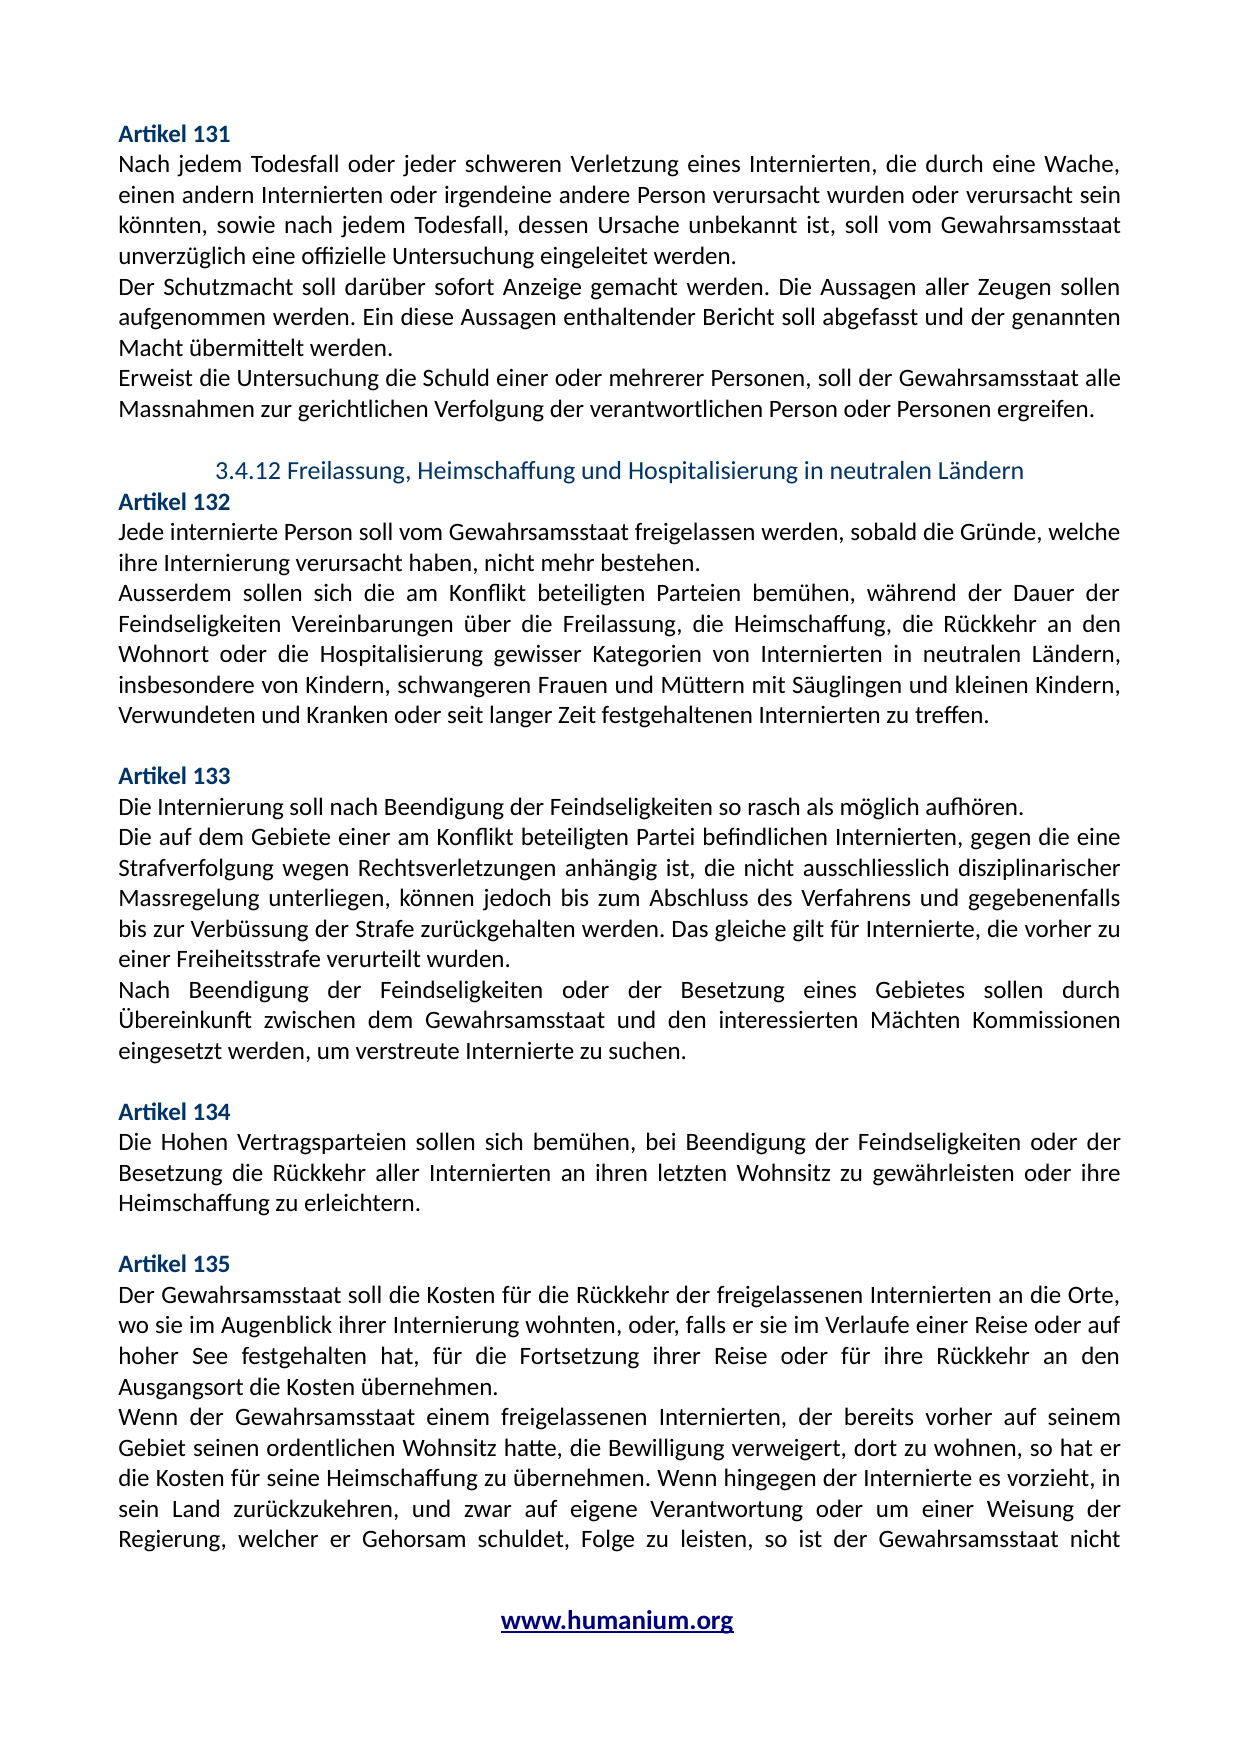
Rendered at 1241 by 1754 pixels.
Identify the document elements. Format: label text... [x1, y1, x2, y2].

text Nach jedem Todesfall oder jeder schweren Verletzung eines Internierten, die durch eine Wache, einen andern Internierten oder irgendeine andere Person verursacht wurden oder verursacht sein könnten, sowie nach jedem Todesfall, dessen Ursache unbekannt ist, soll vom Gewahrsamsstaat unverzüglich eine offizielle Untersuchung eingeleitet werden. [118, 149, 1122, 271]
text Artikel 132 [118, 486, 1122, 516]
text 3.4.12 Freilassung, Heimschaffung und Hospitalisierung in neutralen Ländern [118, 423, 1122, 486]
text Die Internierung soll nach Beendigung der Feindseligkeiten so rasch als möglich aufhören. [118, 791, 1122, 821]
text Wenn der Gewahrsamsstaat einem freigelassenen Internierten, der bereits vorher auf seinem Gebiet seinen ordentlichen Wohnsitz hatte, die Bewilligung verweigert, dort zu wohnen, so hat er die Kosten für seine Heimschaffung zu übernehmen. Wenn hingegen der Internierte es vorzieht, in sein Land zurückzukehren, und zwar auf eigene Verantwortung oder um einer Weisung der Regierung, welcher er Gehorsam schuldet, Folge zu leisten, so ist der Gewahrsamsstaat nicht [118, 1401, 1122, 1554]
text Jede internierte Person soll vom Gewahrsamsstaat freigelassen werden, sobald die Gründe, welche ihre Internierung verursacht haben, nicht mehr bestehen. [118, 516, 1122, 577]
text Artikel 131 [118, 118, 1122, 149]
text Nach Beendigung der Feindseligkeiten oder der Besetzung eines Gebietes sollen durch Übereinkunft zwischen dem Gewahrsamsstaat und den interessierten Mächten Kommissionen eingesetzt werden, um verstreute Internierte zu suchen. [118, 974, 1122, 1066]
text Der Schutzmacht soll darüber sofort Anzeige gemacht werden. Die Aussagen aller Zeugen sollen aufgenommen werden. Ein diese Aussagen enthaltender Bericht soll abgefasst und der genannten Macht übermittelt werden. [118, 271, 1122, 362]
text Die auf dem Gebiete einer am Konflikt beteiligten Partei befindlichen Internierten, gegen die eine Strafverfolgung wegen Rechtsverletzungen anhängig ist, die nicht ausschliesslich disziplinarischer Massregelung unterliegen, können jedoch bis zum Abschluss des Verfahrens und gegebenenfalls bis zur Verbüssung der Strafe zurückgehalten werden. Das gleiche gilt für Internierte, die vorher zu einer Freiheitsstrafe verurteilt wurden. [118, 821, 1122, 974]
text Artikel 135 [118, 1249, 1122, 1279]
text Erweist die Untersuchung die Schuld einer oder mehrerer Personen, soll der Gewahrsamsstaat alle Massnahmen zur gerichtlichen Verfolgung der verantwortlichen Person oder Personen ergreifen. [118, 362, 1122, 423]
text Artikel 133 [118, 760, 1122, 791]
text Die Hohen Vertragsparteien sollen sich bemühen, bei Beendigung der Feindseligkeiten oder der Besetzung die Rückkehr aller Internierten an ihren letzten Wohnsitz zu gewährleisten oder ihre Heimschaffung zu erleichtern. [118, 1127, 1122, 1218]
text Artikel 134 [118, 1096, 1122, 1127]
text Ausserdem sollen sich die am Konflikt beteiligten Parteien bemühen, während der Dauer der Feindseligkeiten Vereinbarungen über die Freilassung, die Heimschaffung, die Rückkehr an den Wohnort oder die Hospitalisierung gewisser Kategorien von Internierten in neutralen Ländern, insbesondere von Kindern, schwangeren Frauen und Müttern mit Säuglingen und kleinen Kindern, Verwundeten und Kranken oder seit langer Zeit festgehaltenen Internierten zu treffen. [118, 577, 1122, 730]
text Der Gewahrsamsstaat soll die Kosten für die Rückkehr der freigelassenen Internierten an die Orte, wo sie im Augenblick ihrer Internierung wohnten, oder, falls er sie im Verlaufe einer Reise oder auf hoher See festgehalten hat, für die Fortsetzung ihrer Reise oder für ihre Rückkehr an den Ausgangsort die Kosten übernehmen. [118, 1279, 1122, 1401]
